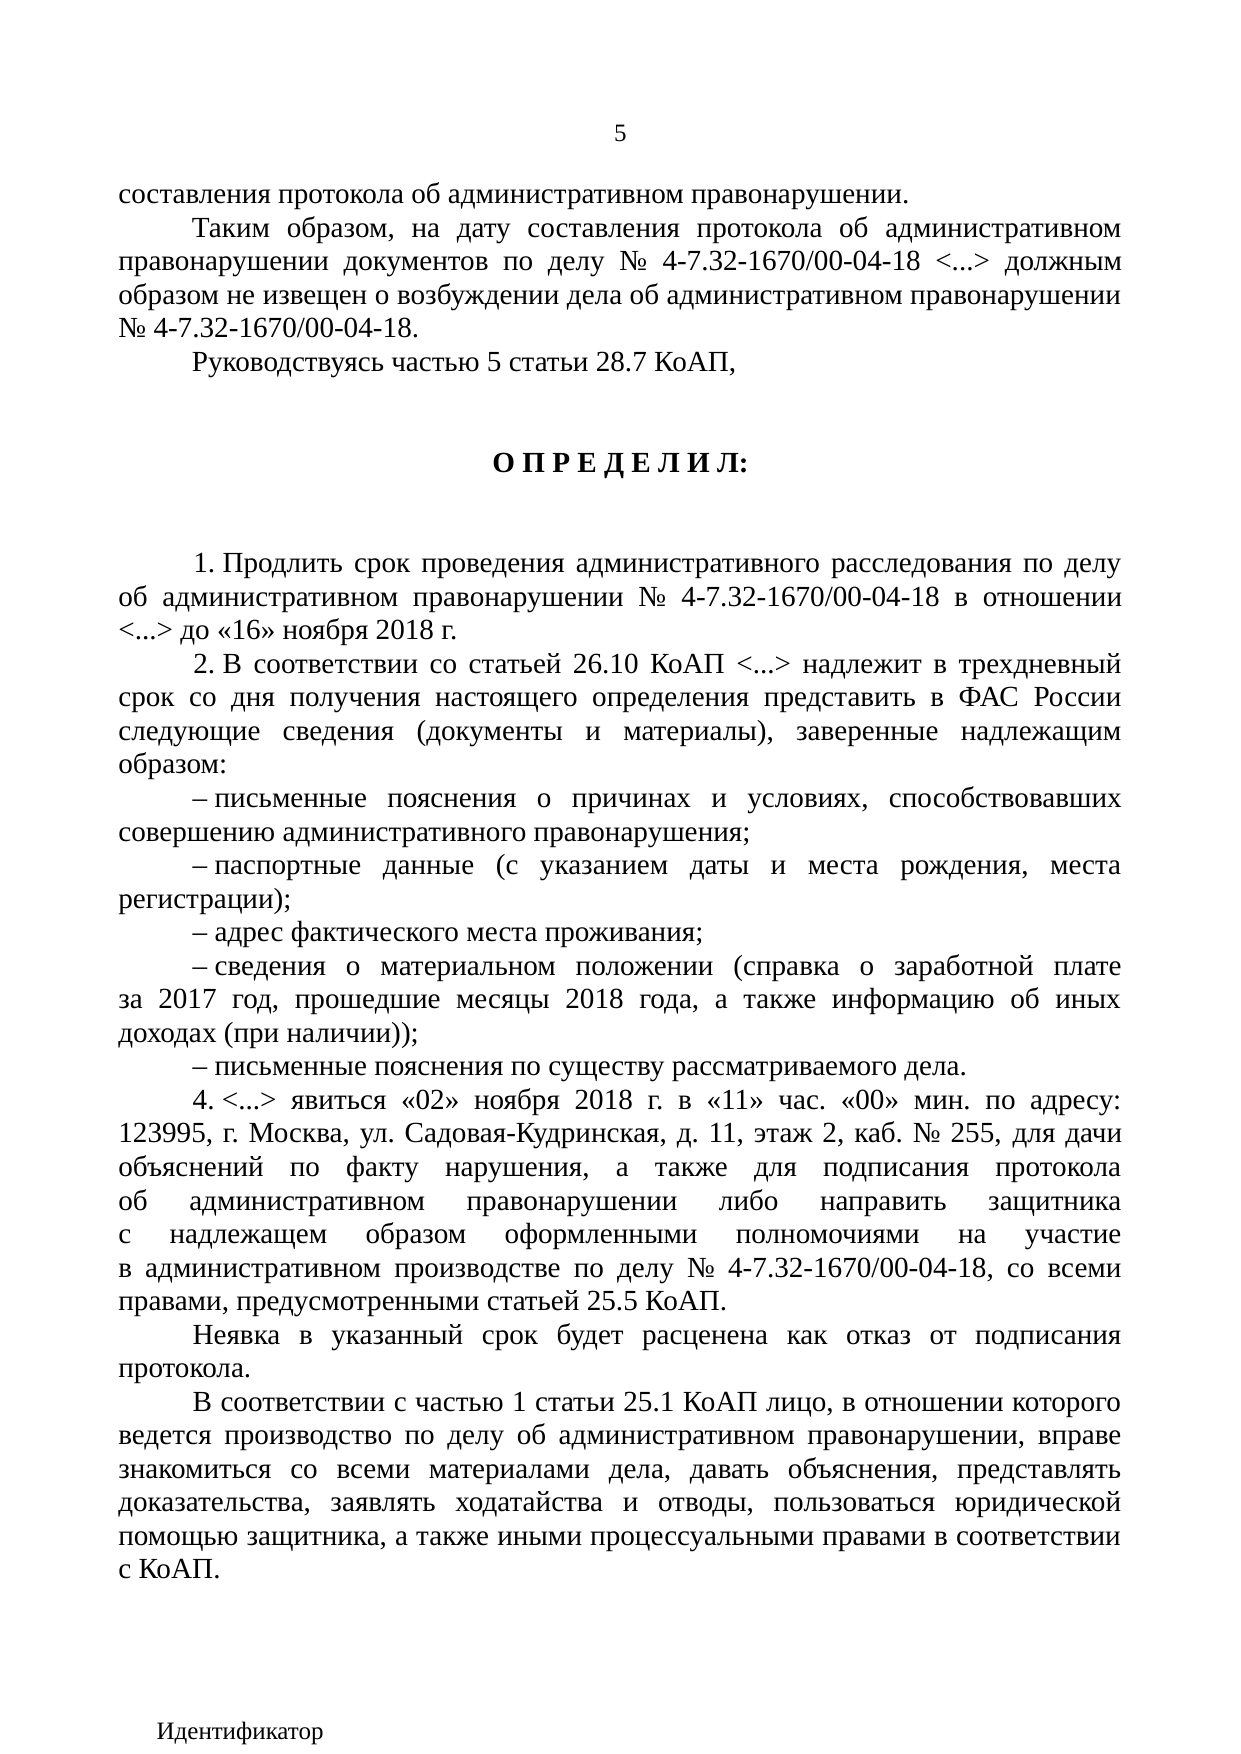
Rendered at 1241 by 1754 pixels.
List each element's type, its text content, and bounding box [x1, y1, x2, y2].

text – адрес фактического места проживания; [118, 914, 1122, 948]
text Руководствуясь частью 5 статьи 28.7 КоАП, [118, 344, 1122, 378]
text О П Р Е Д Е Л И Л: [118, 445, 1122, 478]
text 2. В соответствии со статьей 26.10 КоАП <...> надлежит в трехдневный срок со дня получения настоящего определения представить в ФАС России следующие сведения (документы и материалы), заверенные надлежащим образом: [118, 646, 1122, 780]
text – письменные пояснения по существу рассматриваемого дела. [118, 1048, 1122, 1082]
text – письменные пояснения о причинах и условиях, способствовавших совершению административного правонарушения; [118, 780, 1122, 847]
text – сведения о материальном положении (справка о заработной плате за 2017 год, прошедшие месяцы 2018 года, а также информацию об иных доходах (при наличии)); [118, 948, 1122, 1048]
text Таким образом, на дату составления протокола об административном правонарушении документов по делу № 4-7.32-1670/00-04-18 <...> должным образом не извещен о возбуждении дела об административном правонарушении № 4-7.32-1670/00-04-18. [118, 210, 1122, 344]
text составления протокола об административном правонарушении. [118, 176, 1122, 210]
text Неявка в указанный срок будет расценена как отказ от подписания протокола. [118, 1317, 1122, 1384]
text 4. <...> явиться «02» ноября 2018 г. в «11» час. «00» мин. по адресу: 123995, г. Москва, ул. Садовая-Кудринская, д. 11, этаж 2, каб. № 255, для дачи объяснений по факту нарушения, а также для подписания протокола об административном правонарушении либо направить защитника с надлежащем образом оформленными полномочиями на участие в административном производстве по делу № 4-7.32-1670/00-04-18, со всеми правами, предусмотренными статьей 25.5 КоАП. [118, 1082, 1122, 1317]
text 1. Продлить срок проведения административного расследования по делу об административном правонарушении № 4-7.32-1670/00-04-18 в отношении <...> до «16» ноября 2018 г. [118, 545, 1122, 646]
text – паспортные данные (с указанием даты и места рождения, места регистрации); [118, 847, 1122, 914]
text В соответствии с частью 1 статьи 25.1 КоАП лицо, в отношении которого ведется производство по делу об административном правонарушении, вправе знакомиться со всеми материалами дела, давать объяснения, представлять доказательства, заявлять ходатайства и отводы, пользоваться юридической помощью защитника, а также иными процессуальными правами в соответствии с КоАП. [118, 1384, 1122, 1585]
